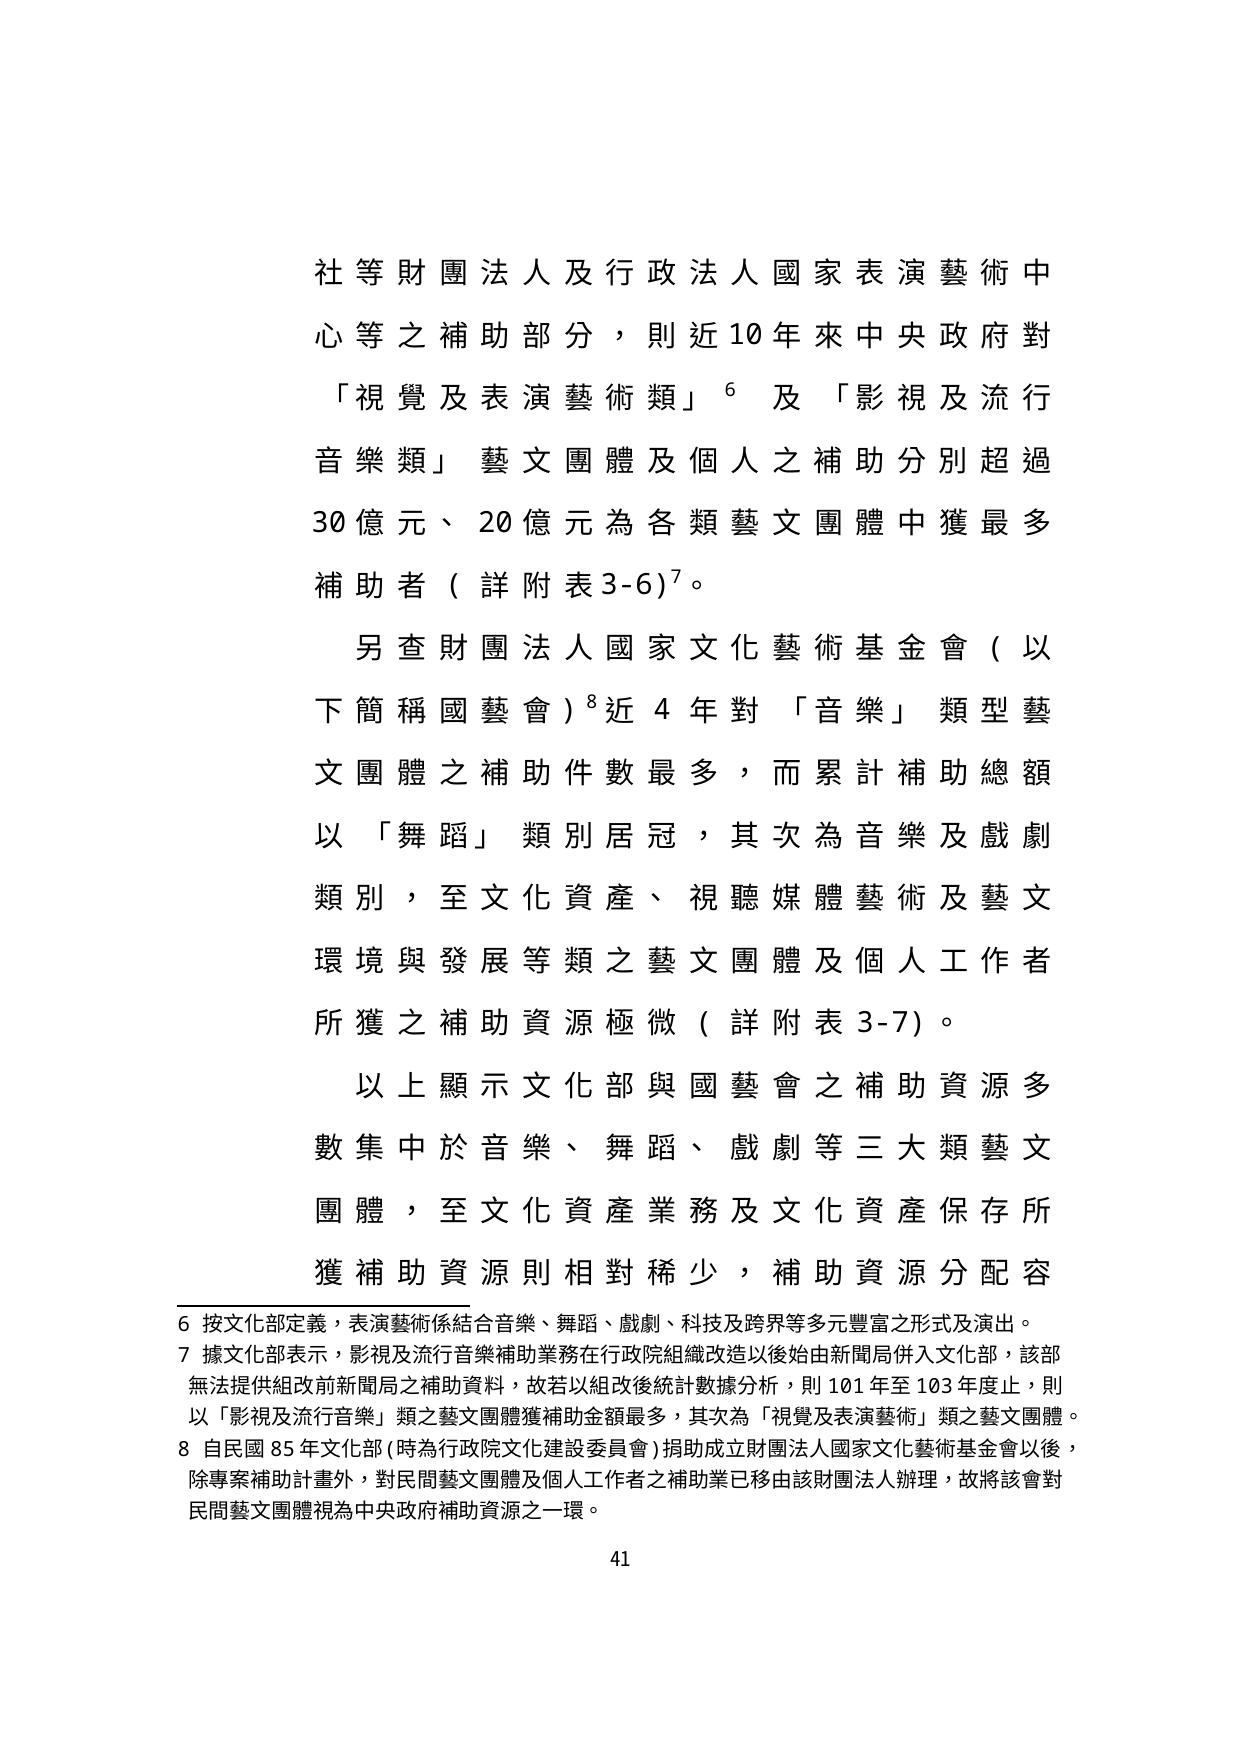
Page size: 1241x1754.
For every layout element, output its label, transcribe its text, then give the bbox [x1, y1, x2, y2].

text 以上顯示文化部與國藝會之補助資源多數集中於音樂、舞蹈、戲劇等三大類藝文團體，至文化資產業務及文化資產保存所獲補助資源則相對稀少，補助資源分配容 [271, 1042, 1058, 1292]
text 按文化部定義，表演藝術係結合音樂、舞蹈、戲劇、科技及跨界等多元豐富之形式及演出。 [177, 1306, 1063, 1337]
text 自民國85年文化部(時為行政院文化建設委員會)捐助成立財團法人國家文化藝術基金會以後，除專案補助計畫外，對民間藝文團體及個人工作者之補助業已移由該財團法人辦理，故將該會對民間藝文團體視為中央政府補助資源之一環。 [177, 1431, 1063, 1525]
text 另查財團法人國家文化藝術基金會(以下簡稱國藝會) 近4年對「音樂」類型藝文團體之補助件數最多，而累計補助總額以「舞蹈」類別居冠，其次為音樂及戲劇類別，至文化資產、視聽媒體藝術及藝文環境與發展等類之藝文團體及個人工作者所獲之補助資源極微(詳附表3-7)。 [271, 604, 1058, 1042]
text 社等財團法人及行政法人國家表演藝術中心等之補助部分，則近10年來中央政府對「視覺及表演藝術類」及「影視及流行音樂類」藝文團體及個人之補助分別超過30億元、20億元為各類藝文團體中獲最多補助者(詳附表3-6)。 [271, 229, 1058, 604]
text 據文化部表示，影視及流行音樂補助業務在行政院組織改造以後始由新聞局併入文化部，該部無法提供組改前新聞局之補助資料，故若以組改後統計數據分析，則101年至103年度止，則以「影視及流行音樂」類之藝文團體獲補助金額最多，其次為「視覺及表演藝術」類之藝文團體。 [177, 1337, 1063, 1431]
